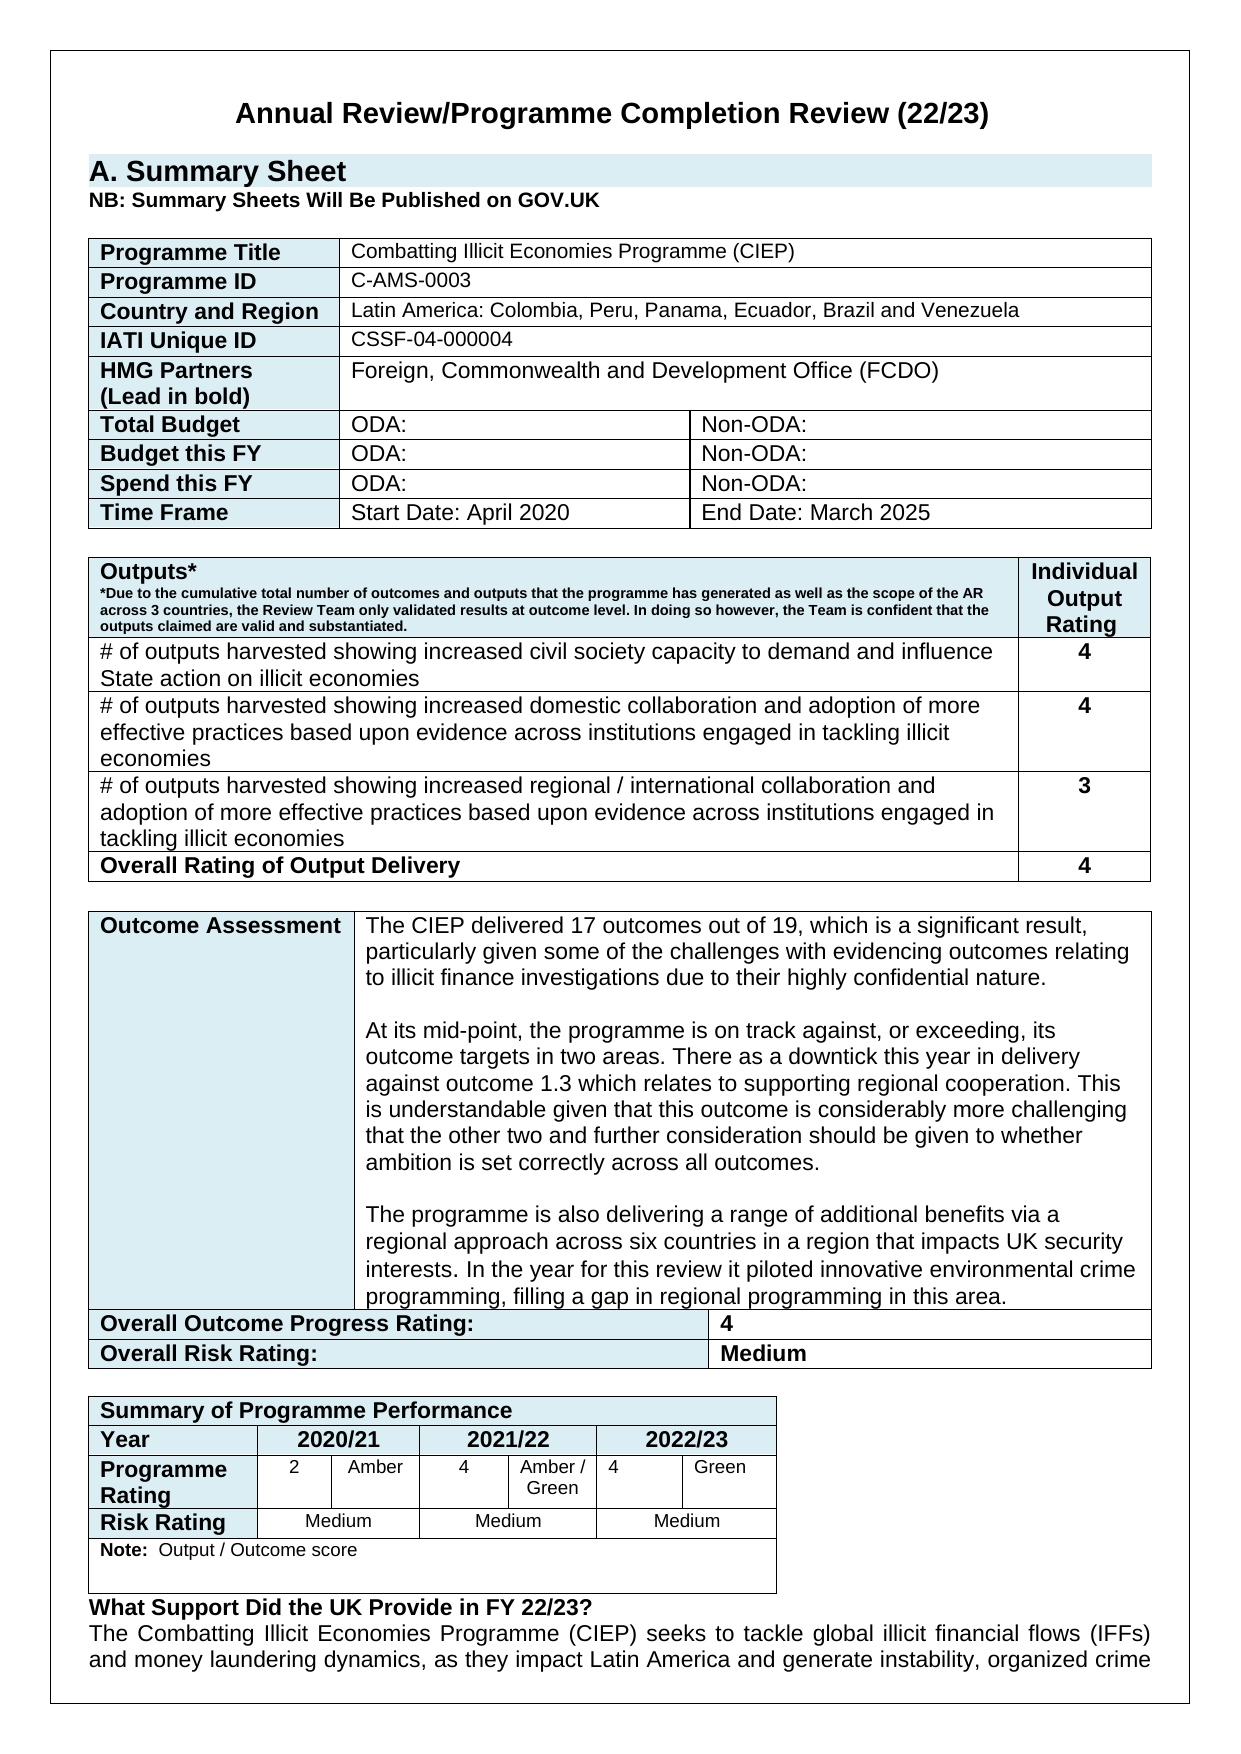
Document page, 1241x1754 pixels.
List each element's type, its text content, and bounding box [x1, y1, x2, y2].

table_cell Medium [420, 1509, 596, 1538]
table_cell Country and Region [89, 298, 339, 326]
table_header Combatting Illicit Economies Programme (CIEP) [340, 239, 1151, 267]
table_cell 2020/21 [258, 1426, 419, 1454]
table_cell Total Budget [89, 411, 339, 439]
text NB: Summary Sheets Will Be Published on GOV.UK [89, 187, 1152, 211]
table_cell Spend this FY [89, 470, 339, 498]
table_header The CIEP delivered 17 outcomes out of 19, which is a significant result, particularly given some of the challenges with evidencing outcomes relating to illicit finance investigations due to their highly confidential nature. At its mid-point, the programme is on track against, or exceeding, its outcome targets in two areas. There as a downtick this year in delivery against outcome 1.3 which relates to supporting regional cooperation. This is understandable given that this outcome is considerably more challenging that the other two and further consideration should be given to whether ambition is set correctly across all outcomes. The programme is also delivering a range of additional benefits via a regional approach across six countries in a region that impacts UK security interests. In the year for this review it piloted innovative environmental crime programming, filling a gap in regional programming in this area. [355, 912, 1151, 1309]
table_cell Non-ODA: [691, 440, 1151, 468]
table_cell Medium [709, 1340, 1151, 1368]
table_cell Time Frame [89, 499, 339, 527]
table_cell Year [89, 1426, 257, 1454]
table_cell 4 [1019, 638, 1150, 691]
table_cell Foreign, Commonwealth and Development Office (FCDO) [340, 357, 1151, 409]
table_cell ODA: [340, 440, 689, 468]
table_cell 4 [420, 1456, 508, 1508]
table_cell Programme Rating [89, 1456, 257, 1508]
table_cell Non-ODA: [691, 411, 1151, 439]
table_cell Latin America: Colombia, Peru, Panama, Ecuador, Brazil and Venezuela [340, 298, 1151, 326]
table_cell 4 [1019, 692, 1150, 771]
table_cell Programme ID [89, 268, 339, 297]
table_cell End Date: March 2025 [691, 499, 1151, 527]
table_cell Budget this FY [89, 440, 339, 468]
table_cell Risk Rating [89, 1509, 257, 1538]
table_cell Overall Outcome Progress Rating: [89, 1310, 708, 1339]
table_header Summary of Programme Performance [89, 1397, 776, 1425]
table_cell 3 [1019, 772, 1150, 851]
table_header Outcome Assessment [89, 912, 354, 1309]
table_cell 2021/22 [420, 1426, 596, 1454]
table_cell # of outputs harvested showing increased domestic collaboration and adoption of more effective practices based upon evidence across institutions engaged in tackling illicit economies [89, 692, 1018, 771]
table_cell 4 [1019, 852, 1150, 881]
text Annual Review/Programme Completion Review (22/23) [89, 96, 1152, 130]
table_cell IATI Unique ID [89, 327, 339, 356]
text The Combatting Illicit Economies Programme (CIEP) seeks to tackle global illicit financial flows (IFFs) and money laundering dynamics, as they impact Latin America and generate instability, organized crime [89, 1620, 1152, 1673]
table_cell Note: Output / Outcome score [89, 1539, 776, 1592]
table_cell ODA: [340, 470, 689, 498]
table_cell # of outputs harvested showing increased regional / international collaboration and adoption of more effective practices based upon evidence across institutions engaged in tackling illicit economies [89, 772, 1018, 851]
table_cell Non-ODA: [691, 470, 1151, 498]
table_header Outputs* *Due to the cumulative total number of outcomes and outputs that the programme has generated as well as the scope of the AR across 3 countries, the Review Team only validated results at outcome level. In doing so however, the Team is confident that the outputs claimed are valid and substantiated. [89, 558, 1018, 637]
table_cell Amber / Green [509, 1456, 596, 1508]
table_cell # of outputs harvested showing increased civil society capacity to demand and influence State action on illicit economies [89, 638, 1018, 691]
table_cell 2022/23 [597, 1426, 776, 1454]
table_cell ODA: [340, 411, 689, 439]
table_cell Overall Rating of Output Delivery [89, 852, 1018, 881]
table_header Programme Title [89, 239, 339, 267]
table_cell 4 [709, 1310, 1151, 1339]
table_cell Medium [597, 1509, 776, 1538]
text A. Summary Sheet [89, 154, 1152, 187]
table_cell HMG Partners (Lead in bold) [89, 357, 339, 409]
table_cell Medium [258, 1509, 419, 1538]
text What Support Did the UK Provide in FY 22/23? [89, 1593, 1152, 1620]
table_cell Green [683, 1456, 776, 1508]
table_header Individual Output Rating [1019, 558, 1150, 637]
table_cell Amber [332, 1456, 419, 1508]
table_cell CSSF-04-000004 [340, 327, 1151, 356]
table_cell Start Date: April 2020 [340, 499, 689, 527]
table_cell C-AMS-0003 [340, 268, 1151, 297]
table_cell Overall Risk Rating: [89, 1340, 708, 1368]
table_cell 4 [597, 1456, 682, 1508]
table_cell 2 [258, 1456, 331, 1508]
